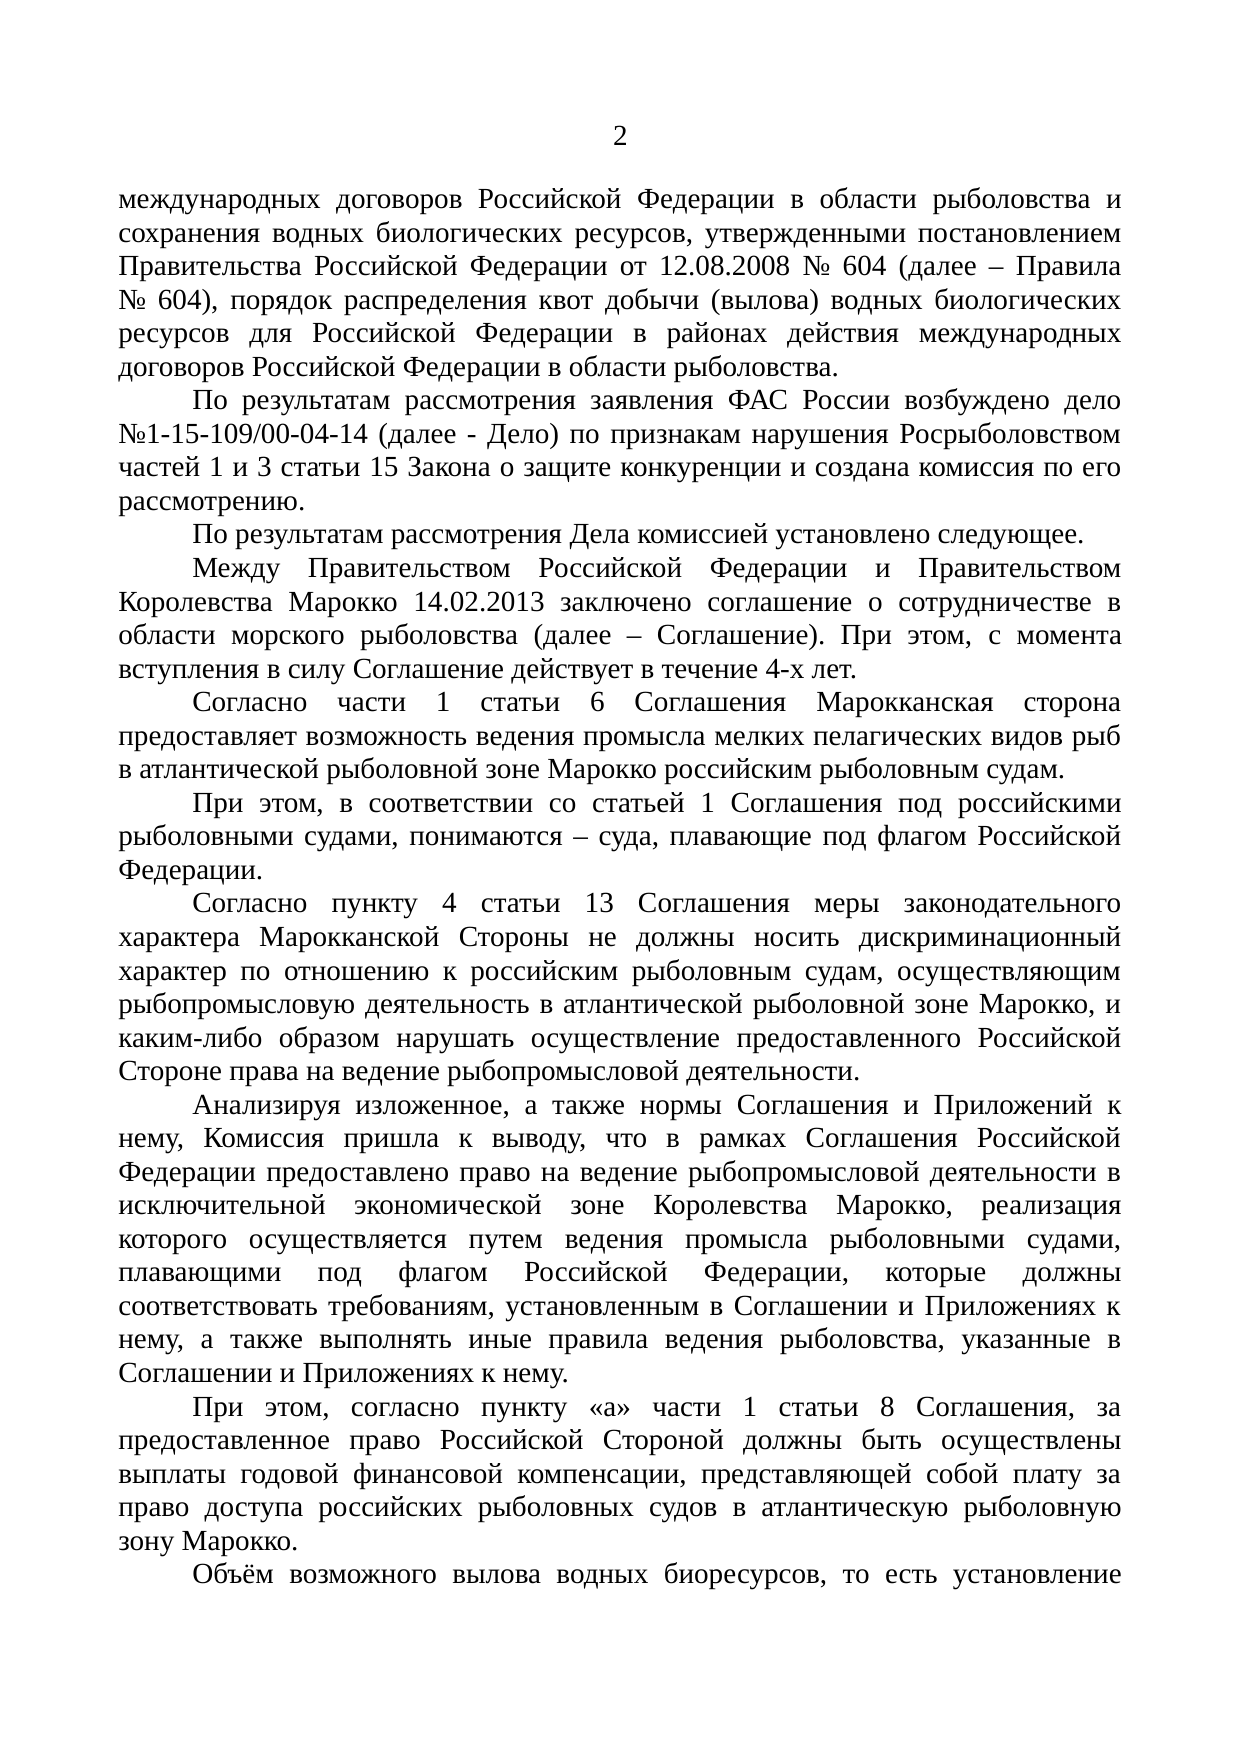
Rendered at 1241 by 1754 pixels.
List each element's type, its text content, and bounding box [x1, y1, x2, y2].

text При этом, в соответствии со статьей 1 Соглашения под российскими рыболовными судами, понимаются – суда, плавающие под флагом Российской Федерации. [118, 785, 1122, 886]
text По результатам рассмотрения заявления ФАС России возбуждено дело №1-15-109/00-04-14 (далее - Дело) по признакам нарушения Росрыболовством частей 1 и 3 статьи 15 Закона о защите конкуренции и создана комиссия по его рассмотрению. [118, 382, 1122, 517]
text международных договоров Российской Федерации в области рыболовства и сохранения водных биологических ресурсов, утвержденными постановлением Правительства Российской Федерации от 12.08.2008 № 604 (далее – Правила № 604), порядок распределения квот добычи (вылова) водных биологических ресурсов для Российской Федерации в районах действия международных договоров Российской Федерации в области рыболовства. [118, 181, 1122, 382]
text При этом, согласно пункту «а» части 1 статьи 8 Соглашения, за предоставленное право Российской Стороной должны быть осуществлены выплаты годовой финансовой компенсации, представляющей собой плату за право доступа российских рыболовных судов в атлантическую рыболовную зону Марокко. [118, 1389, 1122, 1556]
text Согласно пункту 4 статьи 13 Соглашения меры законодательного характера Марокканской Стороны не должны носить дискриминационный характер по отношению к российским рыболовным судам, осуществляющим рыбопромысловую деятельность в атлантической рыболовной зоне Марокко, и каким-либо образом нарушать осуществление предоставленного Российской Стороне права на ведение рыбопромысловой деятельности. [118, 886, 1122, 1087]
text Между Правительством Российской Федерации и Правительством Королевства Марокко 14.02.2013 заключено соглашение о сотрудничестве в области морского рыболовства (далее – Соглашение). При этом, с момента вступления в силу Соглашение действует в течение 4-х лет. [118, 550, 1122, 684]
text По результатам рассмотрения Дела комиссией установлено следующее. [118, 517, 1122, 550]
text Согласно части 1 статьи 6 Соглашения Марокканская сторона предоставляет возможность ведения промысла мелких пелагических видов рыб в атлантической рыболовной зоне Марокко российским рыболовным судам. [118, 684, 1122, 785]
text Объём возможного вылова водных биоресурсов, то есть установление [118, 1556, 1122, 1590]
text Анализируя изложенное, а также нормы Соглашения и Приложений к нему, Комиссия пришла к выводу, что в рамках Соглашения Российской Федерации предоставлено право на ведение рыбопромысловой деятельности в исключительной экономической зоне Королевства Марокко, реализация которого осуществляется путем ведения промысла рыболовными судами, плавающими под флагом Российской Федерации, которые должны соответствовать требованиям, установленным в Соглашении и Приложениях к нему, а также выполнять иные правила ведения рыболовства, указанные в Соглашении и Приложениях к нему. [118, 1087, 1122, 1389]
